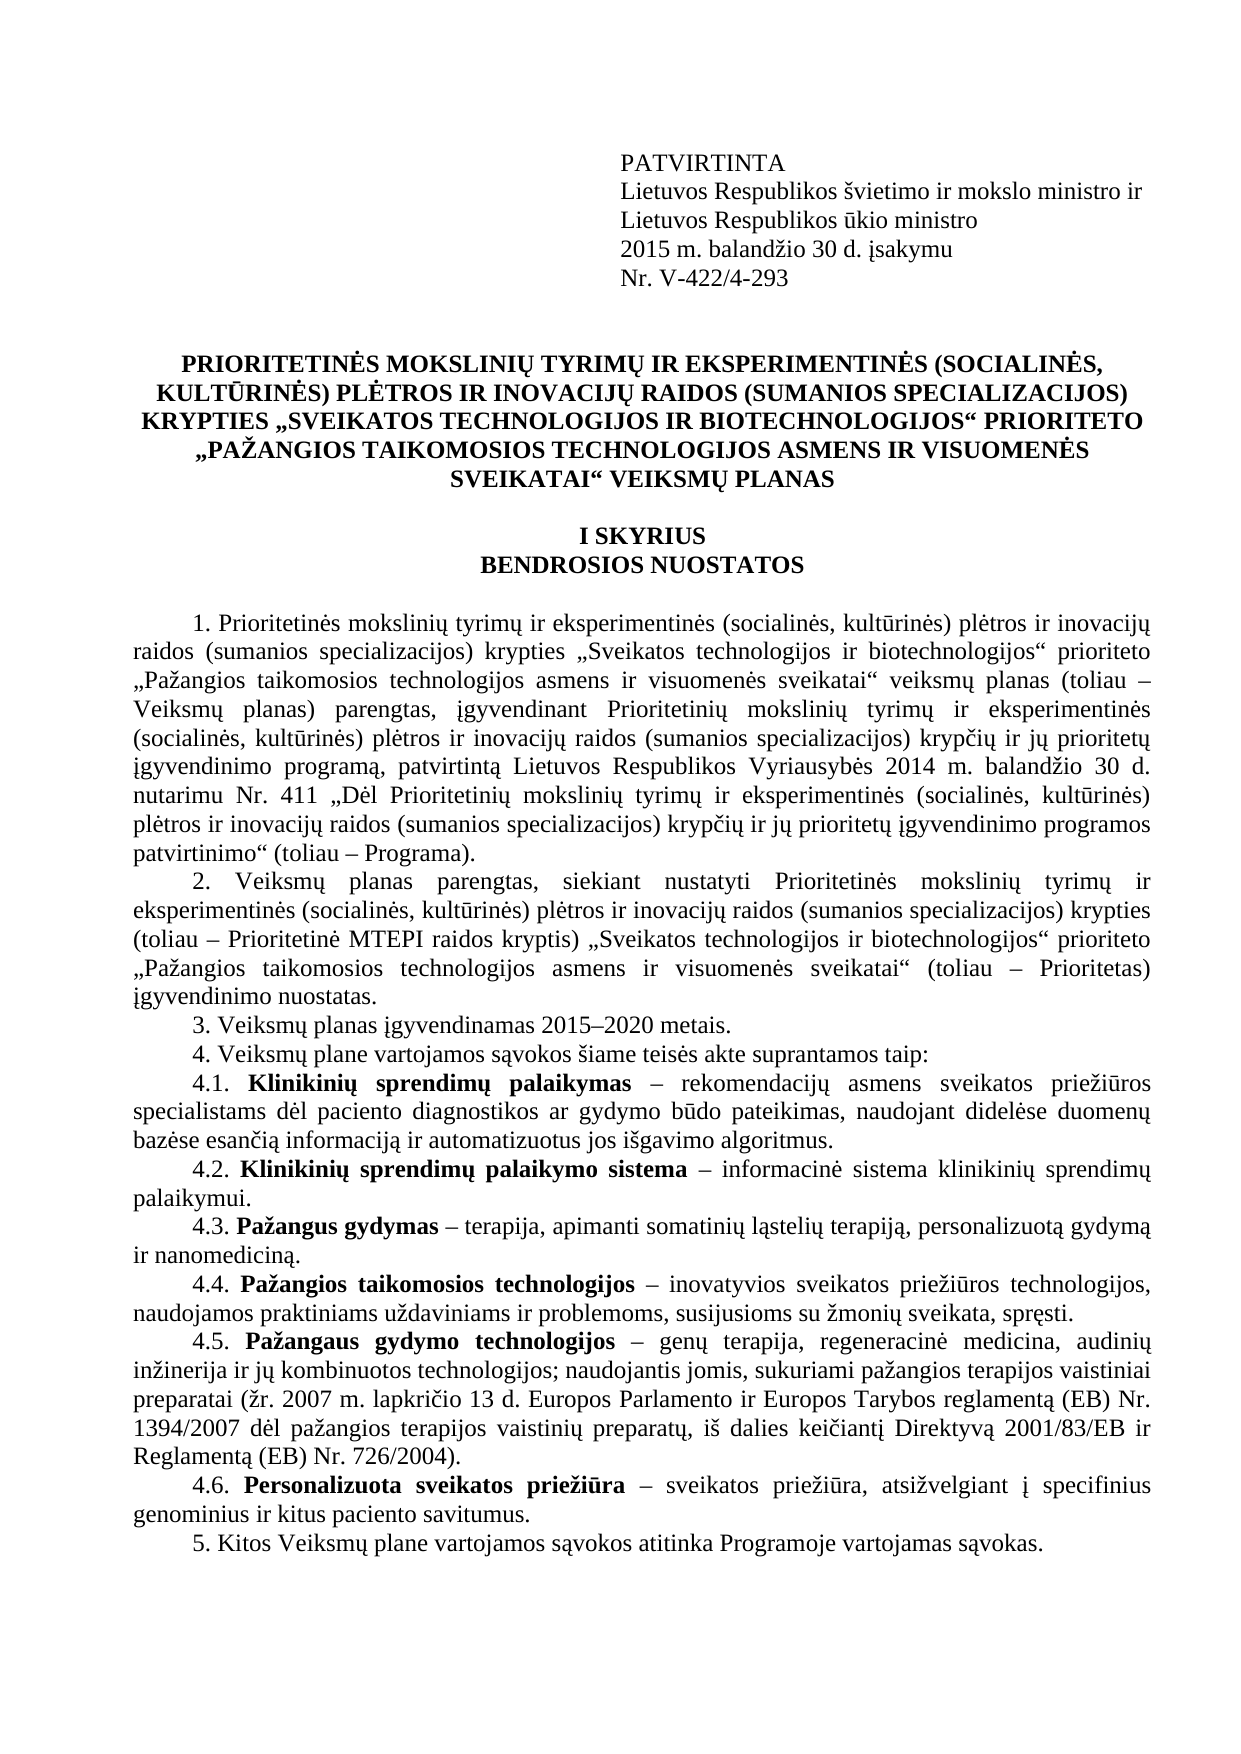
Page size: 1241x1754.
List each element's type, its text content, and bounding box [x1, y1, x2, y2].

text 2015 m. balandžio 30 d. įsakymu [620, 234, 1152, 263]
text 5. Kitos Veiksmų plane vartojamos sąvokos atitinka Programoje vartojamas sąvokas. [133, 1528, 1152, 1556]
text 3. Veiksmų planas įgyvendinamas 2015–2020 metais. [133, 1010, 1152, 1039]
text Lietuvos Respublikos ūkio ministro [620, 205, 1152, 234]
text PATVIRTINTA [620, 148, 1152, 176]
text 4.2. Klinikinių sprendimų palaikymo sistema – informacinė sistema klinikinių sprendimų palaikymui. [133, 1154, 1152, 1211]
text 4.1. Klinikinių sprendimų palaikymas – rekomendacijų asmens sveikatos priežiūros specialistams dėl paciento diagnostikos ar gydymo būdo pateikimas, naudojant didelėse duomenų bazėse esančią informaciją ir automatizuotus jos išgavimo algoritmus. [133, 1068, 1152, 1154]
text BENDROSIOS NUOSTATOS [133, 550, 1152, 579]
text 4.3. Pažangus gydymas – terapija, apimanti somatinių ląstelių terapiją, personalizuotą gydymą ir nanomediciną. [133, 1211, 1152, 1269]
text I SKYRIUS [133, 521, 1152, 550]
text PRIORITETINĖS MOKSLINIŲ TYRIMŲ IR EKSPERIMENTINĖS (SOCIALINĖS, KULTŪRINĖS) PLĖTROS IR INOVACIJŲ RAIDOS (SUMANIOS SPECIALIZACIJOS) krypties „Sveikatos technologijos ir biotechnologijos“ PRIORITETO „pažangios taikomosios technologijos asmens ir visuomenės sveikatai“ VEIKSMŲ PLANAS [133, 349, 1152, 493]
text Lietuvos Respublikos švietimo ir mokslo ministro ir [620, 176, 1152, 205]
text 4.5. Pažangaus gydymo technologijos – genų terapija, regeneracinė medicina, audinių inžinerija ir jų kombinuotos technologijos; naudojantis jomis, sukuriami pažangios terapijos vaistiniai preparatai (žr. 2007 m. lapkričio 13 d. Europos Parlamento ir Europos Tarybos reglamentą (EB) Nr. 1394/2007 dėl pažangios terapijos vaistinių preparatų, iš dalies keičiantį Direktyvą 2001/83/EB ir Reglamentą (EB) Nr. 726/2004). [133, 1326, 1152, 1470]
text 4. Veiksmų plane vartojamos sąvokos šiame teisės akte suprantamos taip: [133, 1039, 1152, 1068]
text 2. Veiksmų planas parengtas, siekiant nustatyti Prioritetinės mokslinių tyrimų ir eksperimentinės (socialinės, kultūrinės) plėtros ir inovacijų raidos (sumanios specializacijos) krypties (toliau – Prioritetinė MTEPI raidos kryptis) „Sveikatos technologijos ir biotechnologijos“ prioriteto „Pažangios taikomosios technologijos asmens ir visuomenės sveikatai“ (toliau – Prioritetas) įgyvendinimo nuostatas. [133, 866, 1152, 1010]
text 1. Prioritetinės mokslinių tyrimų ir eksperimentinės (socialinės, kultūrinės) plėtros ir inovacijų raidos (sumanios specializacijos) krypties „Sveikatos technologijos ir biotechnologijos“ prioriteto „Pažangios taikomosios technologijos asmens ir visuomenės sveikatai“ veiksmų planas (toliau – Veiksmų planas) parengtas, įgyvendinant Prioritetinių mokslinių tyrimų ir eksperimentinės (socialinės, kultūrinės) plėtros ir inovacijų raidos (sumanios specializacijos) krypčių ir jų prioritetų įgyvendinimo programą, patvirtintą Lietuvos Respublikos Vyriausybės 2014 m. balandžio 30 d. nutarimu Nr. 411 „Dėl Prioritetinių mokslinių tyrimų ir eksperimentinės (socialinės, kultūrinės) plėtros ir inovacijų raidos (sumanios specializacijos) krypčių ir jų prioritetų įgyvendinimo programos patvirtinimo“ (toliau – Programa). [133, 608, 1152, 866]
text 4.4. Pažangios taikomosios technologijos – inovatyvios sveikatos priežiūros technologijos, naudojamos praktiniams uždaviniams ir problemoms, susijusioms su žmonių sveikata, spręsti. [133, 1269, 1152, 1326]
text 4.6. Personalizuota sveikatos priežiūra – sveikatos priežiūra, atsižvelgiant į specifinius genominius ir kitus paciento savitumus. [133, 1470, 1152, 1528]
text Nr. V-422/4-293 [620, 263, 1152, 291]
